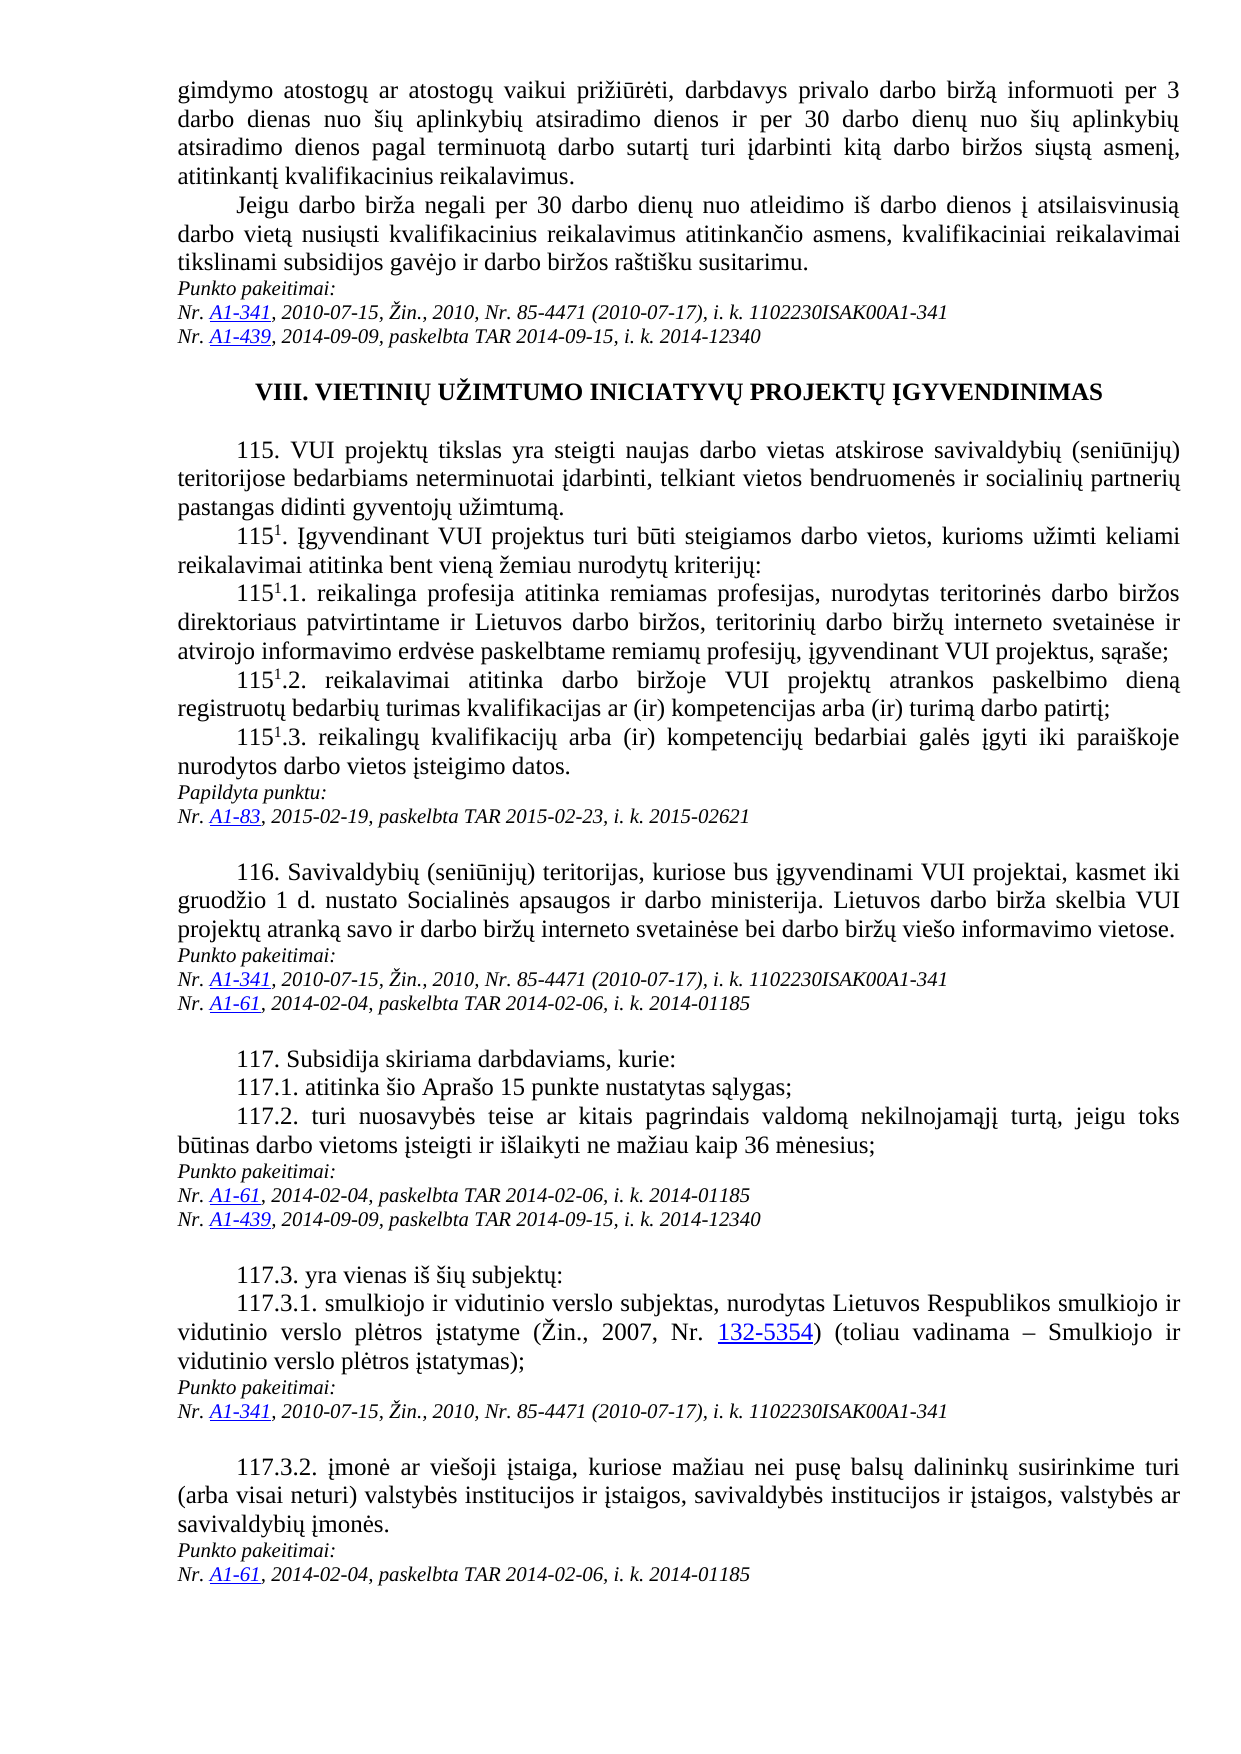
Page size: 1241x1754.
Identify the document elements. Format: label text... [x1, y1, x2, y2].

text Punkto pakeitimai: [177, 1538, 1181, 1562]
text 1151.1. reikalinga profesija atitinka remiamas profesijas, nurodytas teritorinės darbo biržos direktoriaus patvirtintame ir Lietuvos darbo biržos, teritorinių darbo biržų interneto svetainėse ir atvirojo informavimo erdvėse paskelbtame remiamų profesijų, įgyvendinant VUI projektus, sąraše; [177, 578, 1181, 665]
text Nr. A1-61, 2014-02-04, paskelbta TAR 2014-02-06, i. k. 2014-01185 [177, 1562, 1181, 1586]
text Punkto pakeitimai: [177, 1375, 1181, 1399]
text Nr. A1-439, 2014-09-09, paskelbta TAR 2014-09-15, i. k. 2014-12340 [177, 324, 1181, 348]
text Nr. A1-61, 2014-02-04, paskelbta TAR 2014-02-06, i. k. 2014-01185 [177, 991, 1181, 1015]
text gimdymo atostogų ar atostogų vaikui prižiūrėti, darbdavys privalo darbo biržą informuoti per 3 darbo dienas nuo šių aplinkybių atsiradimo dienos ir per 30 darbo dienų nuo šių aplinkybių atsiradimo dienos pagal terminuotą darbo sutartį turi įdarbinti kitą darbo biržos siųstą asmenį, atitinkantį kvalifikacinius reikalavimus. [177, 75, 1181, 190]
text Nr. A1-83, 2015-02-19, paskelbta TAR 2015-02-23, i. k. 2015-02621 [177, 804, 1181, 828]
text Punkto pakeitimai: [177, 276, 1181, 300]
text 1151.3. reikalingų kvalifikacijų arba (ir) kompetencijų bedarbiai galės įgyti iki paraiškoje nurodytos darbo vietos įsteigimo datos. [177, 722, 1181, 780]
text 117.3.1. smulkiojo ir vidutinio verslo subjektas, nurodytas Lietuvos Respublikos smulkiojo ir vidutinio verslo plėtros įstatyme (Žin., 2007, Nr. 132-5354) (toliau vadinama – Smulkiojo ir vidutinio verslo plėtros įstatymas); [177, 1288, 1181, 1375]
text 116. Savivaldybių (seniūnijų) teritorijas, kuriose bus įgyvendinami VUI projektai, kasmet iki gruodžio 1 d. nustato Socialinės apsaugos ir darbo ministerija. Lietuvos darbo birža skelbia VUI projektų atranką savo ir darbo biržų interneto svetainėse bei darbo biržų viešo informavimo vietose. [177, 857, 1181, 943]
text Nr. A1-341, 2010-07-15, Žin., 2010, Nr. 85-4471 (2010-07-17), i. k. 1102230ISAK00A1-341 [177, 300, 1181, 324]
text 1151.2. reikalavimai atitinka darbo biržoje VUI projektų atrankos paskelbimo dieną registruotų bedarbių turimas kvalifikacijas ar (ir) kompetencijas arba (ir) turimą darbo patirtį; [177, 665, 1181, 722]
text 115. VUI projektų tikslas yra steigti naujas darbo vietas atskirose savivaldybių (seniūnijų) teritorijose bedarbiams neterminuotai įdarbinti, telkiant vietos bendruomenės ir socialinių partnerių pastangas didinti gyventojų užimtumą. [177, 435, 1181, 521]
text 1151. Įgyvendinant VUI projektus turi būti steigiamos darbo vietos, kurioms užimti keliami reikalavimai atitinka bent vieną žemiau nurodytų kriterijų: [177, 521, 1181, 578]
text 117.3. yra vienas iš šių subjektų: [177, 1260, 1181, 1288]
text Punkto pakeitimai: [177, 1159, 1181, 1183]
text Punkto pakeitimai: [177, 943, 1181, 967]
text Jeigu darbo birža negali per 30 darbo dienų nuo atleidimo iš darbo dienos į atsilaisvinusią darbo vietą nusiųsti kvalifikacinius reikalavimus atitinkančio asmens, kvalifikaciniai reikalavimai tikslinami subsidijos gavėjo ir darbo biržos raštišku susitarimu. [177, 190, 1181, 276]
text VIII. Vietinių užimtumo iniciatyvų projektų įgyvendinimas [177, 377, 1181, 406]
text 117.3.2. įmonė ar viešoji įstaiga, kuriose mažiau nei pusę balsų dalininkų susirinkime turi (arba visai neturi) valstybės institucijos ir įstaigos, savivaldybės institucijos ir įstaigos, valstybės ar savivaldybių įmonės. [177, 1452, 1181, 1538]
text 117. Subsidija skiriama darbdaviams, kurie: [177, 1044, 1181, 1072]
text Nr. A1-341, 2010-07-15, Žin., 2010, Nr. 85-4471 (2010-07-17), i. k. 1102230ISAK00A1-341 [177, 967, 1181, 991]
text Nr. A1-61, 2014-02-04, paskelbta TAR 2014-02-06, i. k. 2014-01185 [177, 1183, 1181, 1207]
text 117.1. atitinka šio Aprašo 15 punkte nustatytas sąlygas; [177, 1072, 1181, 1101]
text 117.2. turi nuosavybės teise ar kitais pagrindais valdomą nekilnojamąjį turtą, jeigu toks būtinas darbo vietoms įsteigti ir išlaikyti ne mažiau kaip 36 mėnesius; [177, 1101, 1181, 1159]
text Papildyta punktu: [177, 780, 1181, 804]
text Nr. A1-439, 2014-09-09, paskelbta TAR 2014-09-15, i. k. 2014-12340 [177, 1207, 1181, 1231]
text Nr. A1-341, 2010-07-15, Žin., 2010, Nr. 85-4471 (2010-07-17), i. k. 1102230ISAK00A1-341 [177, 1399, 1181, 1423]
